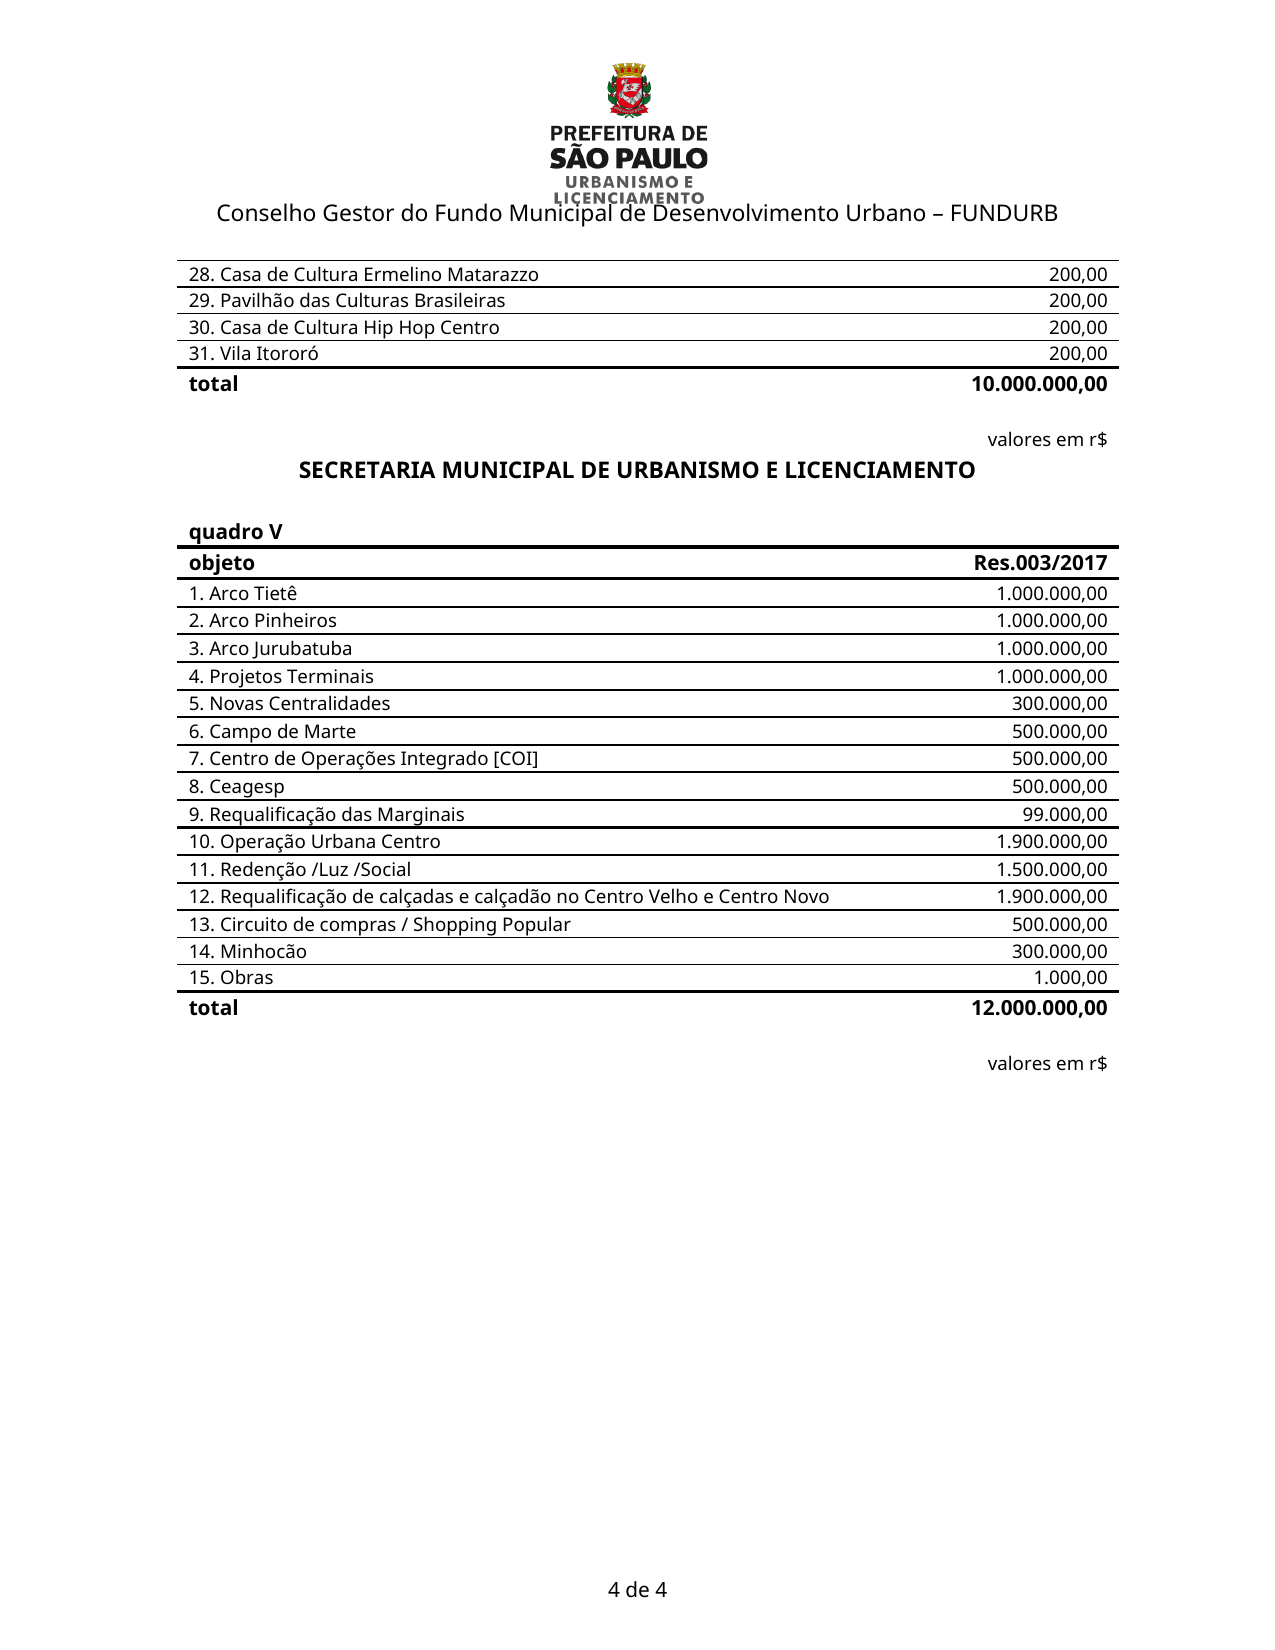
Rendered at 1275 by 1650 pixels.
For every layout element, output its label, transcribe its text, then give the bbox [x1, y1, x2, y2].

table_cell [761, 398, 1119, 426]
table_cell total [177, 369, 761, 398]
table_cell 200,00 [761, 341, 1119, 366]
table_cell 11. Redenção /Luz /Social [177, 856, 942, 882]
table_cell 29. Pavilhão das Culturas Brasileiras [177, 288, 761, 313]
table_cell 300.000,00 [942, 938, 1119, 963]
table_cell 1.000.000,00 [942, 635, 1119, 661]
table_cell 12. Requalificação de calçadas e calçadão no Centro Velho e Centro Novo [177, 884, 942, 909]
table_cell 500.000,00 [942, 718, 1119, 744]
table_cell 4. Projetos Terminais [177, 663, 942, 688]
table_cell [177, 426, 761, 454]
table_cell 2. Arco Pinheiros [177, 608, 942, 633]
table_cell 99.000,00 [942, 801, 1119, 826]
table_cell 10.000.000,00 [761, 369, 1119, 398]
table_cell 300.000,00 [942, 691, 1119, 716]
table_cell 10. Operação Urbana Centro [177, 829, 942, 854]
table_cell 200,00 [761, 288, 1119, 313]
table_cell 5. Novas Centralidades [177, 691, 942, 716]
table_cell 31. Vila Itororó [177, 341, 761, 366]
table_cell [942, 1022, 1119, 1050]
table_cell 1.000.000,00 [942, 580, 1119, 606]
table_cell [177, 1022, 942, 1050]
table_cell 500.000,00 [942, 773, 1119, 799]
table_cell 500.000,00 [942, 911, 1119, 937]
table_cell 9. Requalificação das Marginais [177, 801, 942, 826]
table_cell 13. Circuito de compras / Shopping Popular [177, 911, 942, 937]
table_header quadro V [177, 517, 942, 545]
table_cell 3. Arco Jurubatuba [177, 635, 942, 661]
table_cell 200,00 [761, 261, 1119, 286]
table_cell 200,00 [761, 314, 1119, 339]
table_cell 30. Casa de Cultura Hip Hop Centro [177, 314, 761, 339]
table_cell valores em r$ [761, 426, 1119, 454]
table_cell valores em r$ [942, 1050, 1119, 1078]
table_cell 1.000,00 [942, 965, 1119, 990]
table_cell [177, 1050, 942, 1078]
table_cell 1. Arco Tietê [177, 580, 942, 606]
table_cell 1.900.000,00 [942, 829, 1119, 854]
table_cell 28. Casa de Cultura Ermelino Matarazzo [177, 261, 761, 286]
table_cell total [177, 993, 942, 1022]
table_cell Res.003/2017 [942, 549, 1119, 577]
table_header [942, 517, 1119, 545]
table_cell 1.000.000,00 [942, 663, 1119, 688]
table_cell 500.000,00 [942, 746, 1119, 771]
table_cell [177, 398, 761, 426]
table_cell 8. Ceagesp [177, 773, 942, 799]
table_cell 1.900.000,00 [942, 884, 1119, 909]
table_cell 15. Obras [177, 965, 942, 990]
table_cell objeto [177, 549, 942, 577]
table_cell 12.000.000,00 [942, 993, 1119, 1022]
text SECRETARIA MUNICIPAL DE URBANISMO E LICENCIAMENTO [177, 454, 1098, 486]
table_cell 14. Minhocão [177, 938, 942, 963]
table_cell 6. Campo de Marte [177, 718, 942, 744]
table_cell 1.000.000,00 [942, 608, 1119, 633]
table_cell 7. Centro de Operações Integrado [COI] [177, 746, 942, 771]
table_cell 1.500.000,00 [942, 856, 1119, 882]
